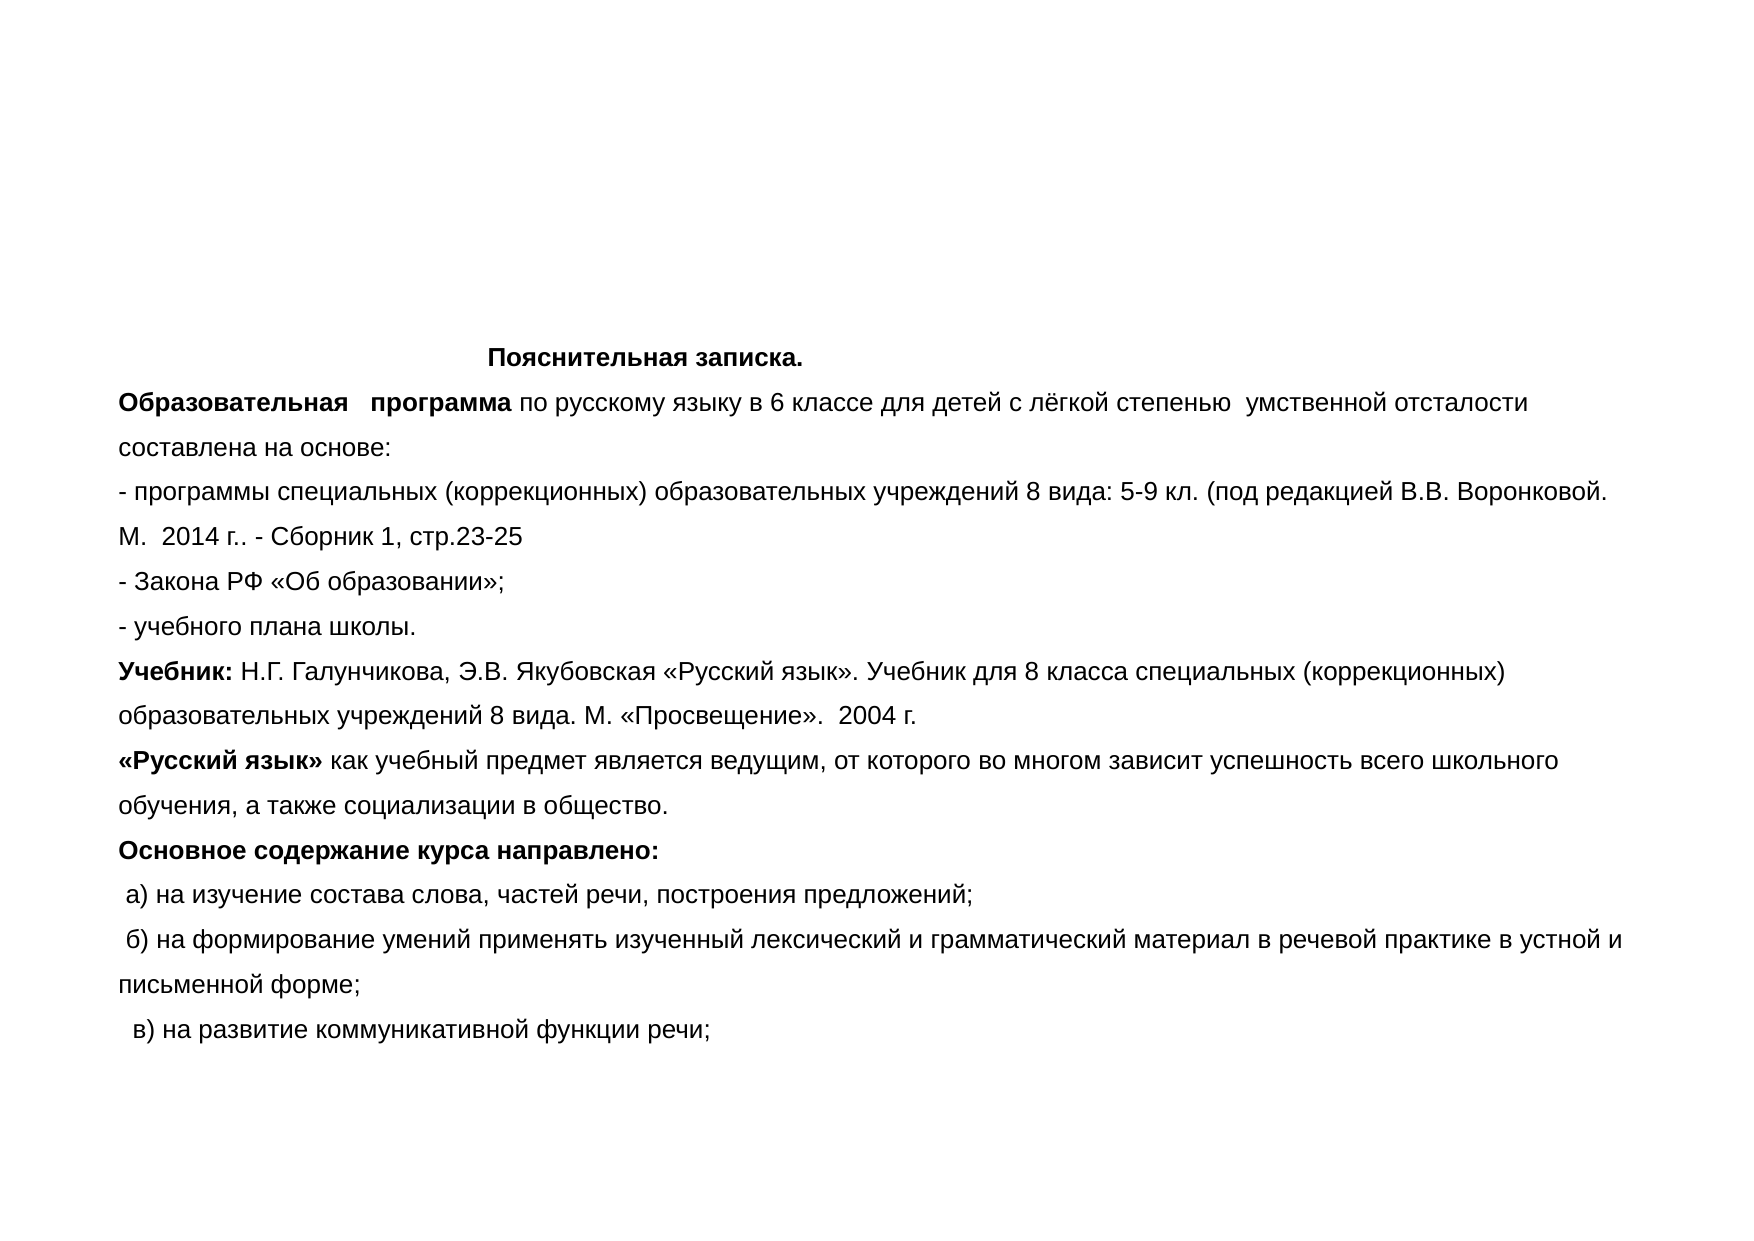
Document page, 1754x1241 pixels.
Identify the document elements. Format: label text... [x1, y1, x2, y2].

text б) на формирование умений применять изученный лексический и грамматический материал в речевой практике в устной и письменной форме; [118, 924, 1636, 999]
text - программы специальных (коррекционных) образовательных учреждений 8 вида: 5-9 кл. (под редакцией В.В. Воронковой. М. 2014 г.. - Сборник 1, стр.23-25 [118, 476, 1636, 551]
text - Закона РФ «Об образовании»; [118, 566, 1636, 596]
text «Русский язык» как учебный предмет является ведущим, от которого во многом зависит успешность всего школьного обучения, а также социализации в общество. [118, 745, 1636, 820]
text Учебник: Н.Г. Галунчикова, Э.В. Якубовская «Русский язык». Учебник для 8 класса специальных (коррекционных) образовательных учреждений 8 вида. М. «Просвещение». 2004 г. [118, 656, 1636, 730]
text Основное содержание курса направлено: [118, 835, 1636, 865]
text в) на развитие коммуникативной функции речи; [118, 1014, 1636, 1044]
text Пояснительная записка. [118, 342, 1636, 372]
text - учебного плана школы. [118, 611, 1636, 641]
text Образовательная программа по русскому языку в 6 классе для детей с лёгкой степенью умственной отсталости составлена на основе: [118, 387, 1636, 462]
text а) на изучение состава слова, частей речи, построения предложений; [118, 879, 1636, 909]
